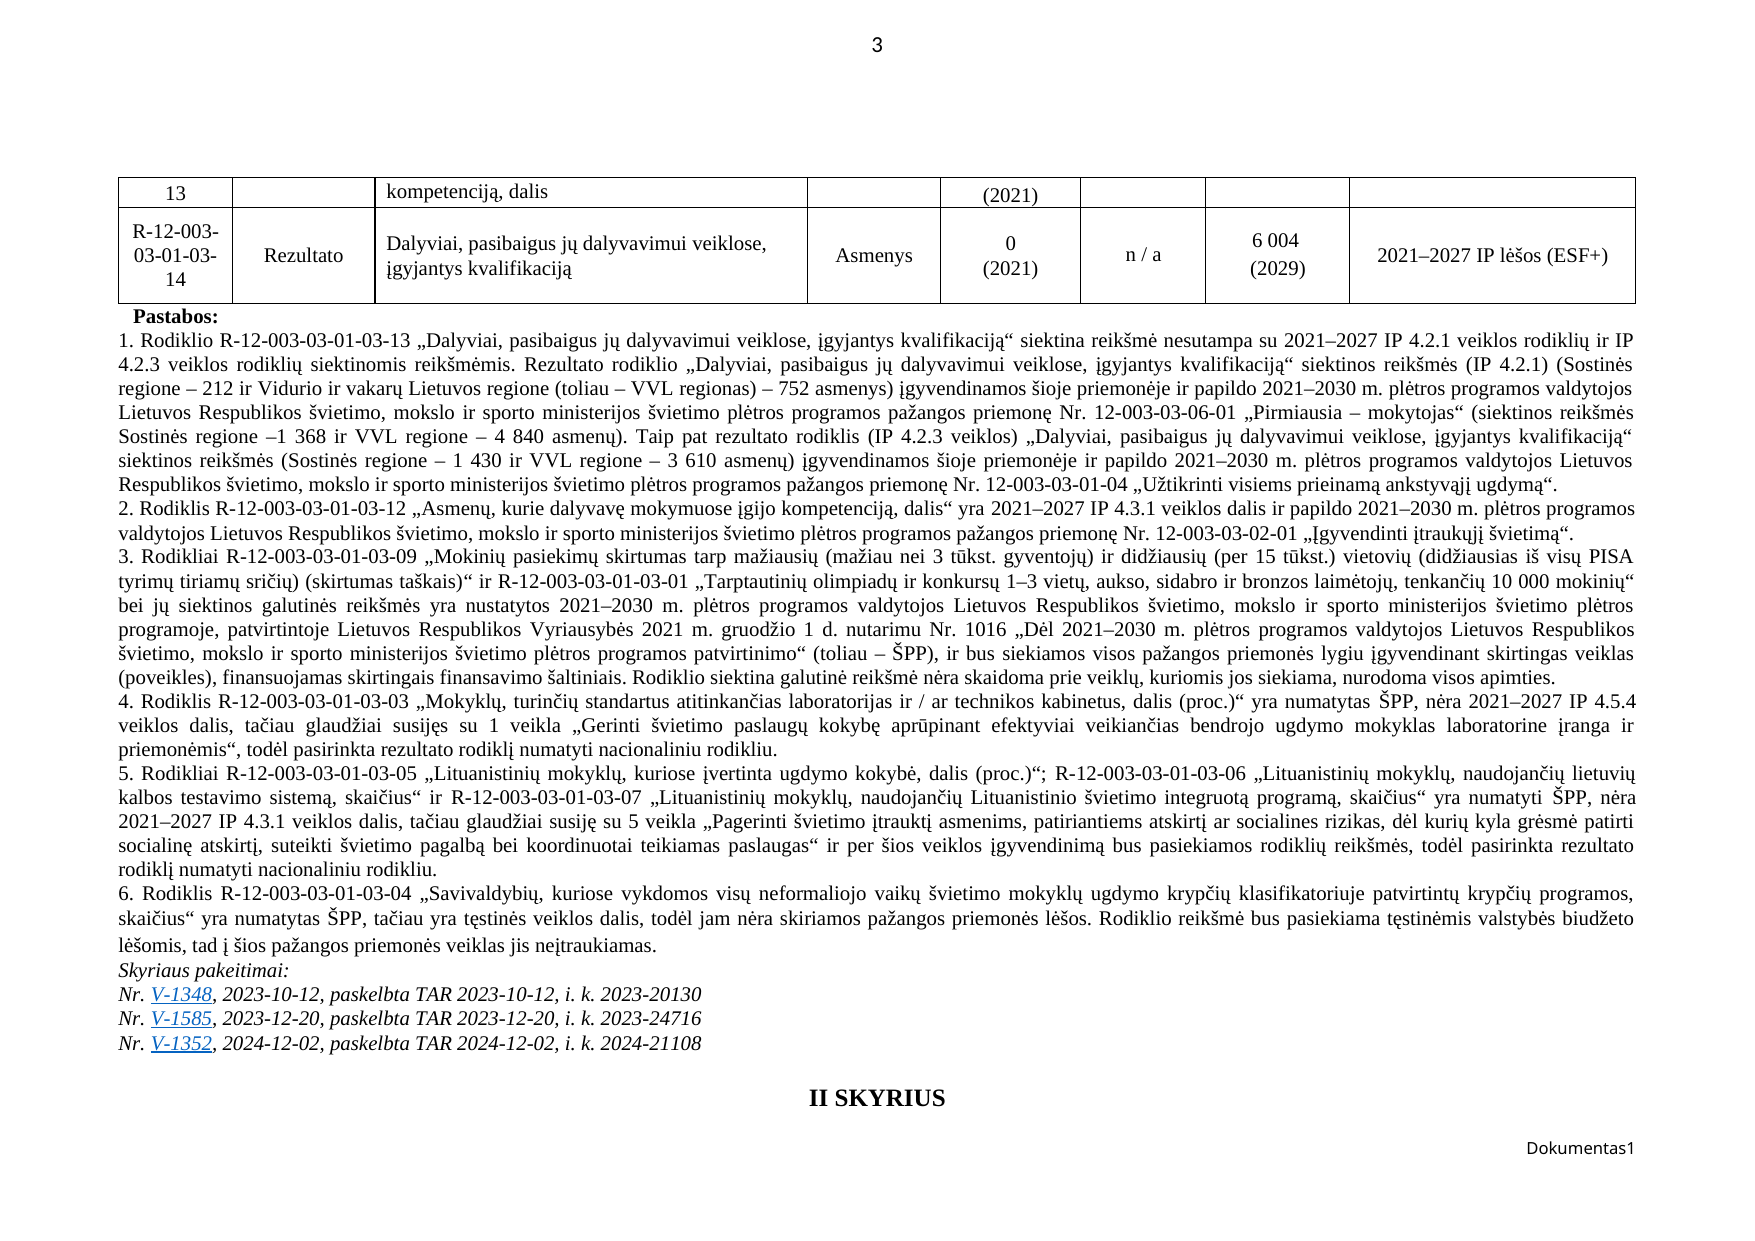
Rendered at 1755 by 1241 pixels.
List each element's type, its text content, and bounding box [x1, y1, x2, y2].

table_cell [808, 178, 940, 207]
text Nr. V-1585, 2023-12-20, paskelbta TAR 2023-12-20, i. k. 2023-24716 [118, 1006, 1636, 1030]
text Skyriaus pakeitimai: [118, 958, 1636, 982]
text Pastabos: [118, 304, 1636, 328]
table_cell Rezultato [233, 208, 374, 303]
table_cell R-12-003-03-01-03-14 [119, 208, 232, 303]
table_cell Asmenys [808, 208, 940, 303]
text 3. Rodikliai R-12-003-03-01-03-09 „Mokinių pasiekimų skirtumas tarp mažiausių (mažiau nei 3 tūkst. gyventojų) ir didžiausių (per 15 tūkst.) vietovių (didžiausias iš visų PISA tyrimų tiriamų sričių) (skirtumas taškais)“ ir R-12-003-03-01-03-01 „Tarptautinių olimpiadų ir konkursų 1–3 vietų, aukso, sidabro ir bronzos laimėtojų, tenkančių 10 000 mokinių“ bei jų siektinos galutinės reikšmės yra nustatytos 2021–2030 m. plėtros programos valdytojos Lietuvos Respublikos švietimo, mokslo ir sporto ministerijos švietimo plėtros programoje, patvirtintoje Lietuvos Respublikos Vyriausybės 2021 m. gruodžio 1 d. nutarimu Nr. 1016 „Dėl 2021–2030 m. plėtros programos valdytojos Lietuvos Respublikos švietimo, mokslo ir sporto ministerijos švietimo plėtros programos patvirtinimo“ (toliau – ŠPP), ir bus siekiamos visos pažangos priemonės lygiu įgyvendinant skirtingas veiklas (poveikles), finansuojamas skirtingais finansavimo šaltiniais. Rodiklio siektina galutinė reikšmė nėra skaidoma prie veiklų, kuriomis jos siekiama, nurodoma visos apimties. [118, 544, 1636, 689]
table_cell Dalyviai, pasibaigus jų dalyvavimui veiklose, įgyjantys kvalifikaciją [376, 208, 807, 303]
table_cell kompetenciją, dalis [376, 178, 807, 207]
table_cell 6 004 (2029) [1206, 208, 1349, 303]
text 6. Rodiklis R-12-003-03-01-03-04 „Savivaldybių, kuriose vykdomos visų neformaliojo vaikų švietimo mokyklų ugdymo krypčių klasifikatoriuje patvirtintų krypčių programos, skaičius“ yra numatytas ŠPP, tačiau yra tęstinės veiklos dalis, todėl jam nėra skiriamos pažangos priemonės lėšos. Rodiklio reikšmė bus pasiekiama tęstinėmis valstybės biudžeto lėšomis, tad į šios pažangos priemonės veiklas jis neįtraukiamas. [118, 881, 1636, 958]
text 5. Rodikliai R-12-003-03-01-03-05 „Lituanistinių mokyklų, kuriose įvertinta ugdymo kokybė, dalis (proc.)“; R-12-003-03-01-03-06 „Lituanistinių mokyklų, naudojančių lietuvių kalbos testavimo sistemą, skaičius“ ir R-12-003-03-01-03-07 „Lituanistinių mokyklų, naudojančių Lituanistinio švietimo integruotą programą, skaičius“ yra numatyti ŠPP, nėra 2021–2027 IP 4.3.1 veiklos dalis, tačiau glaudžiai susiję su 5 veikla „Pagerinti švietimo įtrauktį asmenims, patiriantiems atskirtį ar socialines rizikas, dėl kurių kyla grėsmė patirti socialinę atskirtį, suteikti švietimo pagalbą bei koordinuotai teikiamas paslaugas“ ir per šios veiklos įgyvendinimą bus pasiekiamos rodiklių reikšmės, todėl pasirinkta rezultato rodiklį numatyti nacionaliniu rodikliu. [118, 761, 1636, 881]
text II SKYRIUS [118, 1083, 1636, 1112]
text 1. Rodiklio R-12-003-03-01-03-13 „Dalyviai, pasibaigus jų dalyvavimui veiklose, įgyjantys kvalifikaciją“ siektina reikšmė nesutampa su 2021–2027 IP 4.2.1 veiklos rodiklių ir IP 4.2.3 veiklos rodiklių siektinomis reikšmėmis. Rezultato rodiklio „Dalyviai, pasibaigus jų dalyvavimui veiklose, įgyjantys kvalifikaciją“ siektinos reikšmės (IP 4.2.1) (Sostinės regione – 212 ir Vidurio ir vakarų Lietuvos regione (toliau – VVL regionas) – 752 asmenys) įgyvendinamos šioje priemonėje ir papildo 2021–2030 m. plėtros programos valdytojos Lietuvos Respublikos švietimo, mokslo ir sporto ministerijos švietimo plėtros programos pažangos priemonę Nr. 12-003-03-06-01 „Pirmiausia – mokytojas“ (siektinos reikšmės Sostinės regione –1 368 ir VVL regione – 4 840 asmenų). Taip pat rezultato rodiklis (IP 4.2.3 veiklos) „Dalyviai, pasibaigus jų dalyvavimui veiklose, įgyjantys kvalifikaciją“ siektinos reikšmės (Sostinės regione – 1 430 ir VVL regione – 3 610 asmenų) įgyvendinamos šioje priemonėje ir papildo 2021–2030 m. plėtros programos valdytojos Lietuvos Respublikos švietimo, mokslo ir sporto ministerijos švietimo plėtros programos pažangos priemonę Nr. 12-003-03-01-04 „Užtikrinti visiems prieinamą ankstyvąjį ugdymą“. [118, 328, 1636, 496]
text Nr. V-1348, 2023-10-12, paskelbta TAR 2023-10-12, i. k. 2023-20130 [118, 982, 1636, 1006]
table_cell 2021–2027 IP lėšos (ESF+) [1350, 208, 1635, 303]
table_cell [1350, 178, 1635, 207]
table_cell n / a [1081, 208, 1205, 303]
text 2. Rodiklis R-12-003-03-01-03-12 „Asmenų, kurie dalyvavę mokymuose įgijo kompetenciją, dalis“ yra 2021–2027 IP 4.3.1 veiklos dalis ir papildo 2021–2030 m. plėtros programos valdytojos Lietuvos Respublikos švietimo, mokslo ir sporto ministerijos švietimo plėtros programos pažangos priemonę Nr. 12-003-03-02-01 „Įgyvendinti įtraukųjį švietimą“. [118, 496, 1636, 544]
text Nr. V-1352, 2024-12-02, paskelbta TAR 2024-12-02, i. k. 2024-21108 [118, 1030, 1636, 1054]
table_cell (2021) [941, 178, 1080, 207]
table_cell [1206, 178, 1349, 207]
text 4. Rodiklis R-12-003-03-01-03-03 „Mokyklų, turinčių standartus atitinkančias laboratorijas ir / ar technikos kabinetus, dalis (proc.)“ yra numatytas ŠPP, nėra 2021–2027 IP 4.5.4 veiklos dalis, tačiau glaudžiai susijęs su 1 veikla „Gerinti švietimo paslaugų kokybę aprūpinant efektyviai veikiančias bendrojo ugdymo mokyklas laboratorine įranga ir priemonėmis“, todėl pasirinkta rezultato rodiklį numatyti nacionaliniu rodikliu. [118, 689, 1636, 761]
table_cell [233, 178, 374, 207]
table_cell 0 (2021) [941, 208, 1080, 303]
table_cell 13 [119, 178, 232, 207]
table_cell [1081, 178, 1205, 207]
